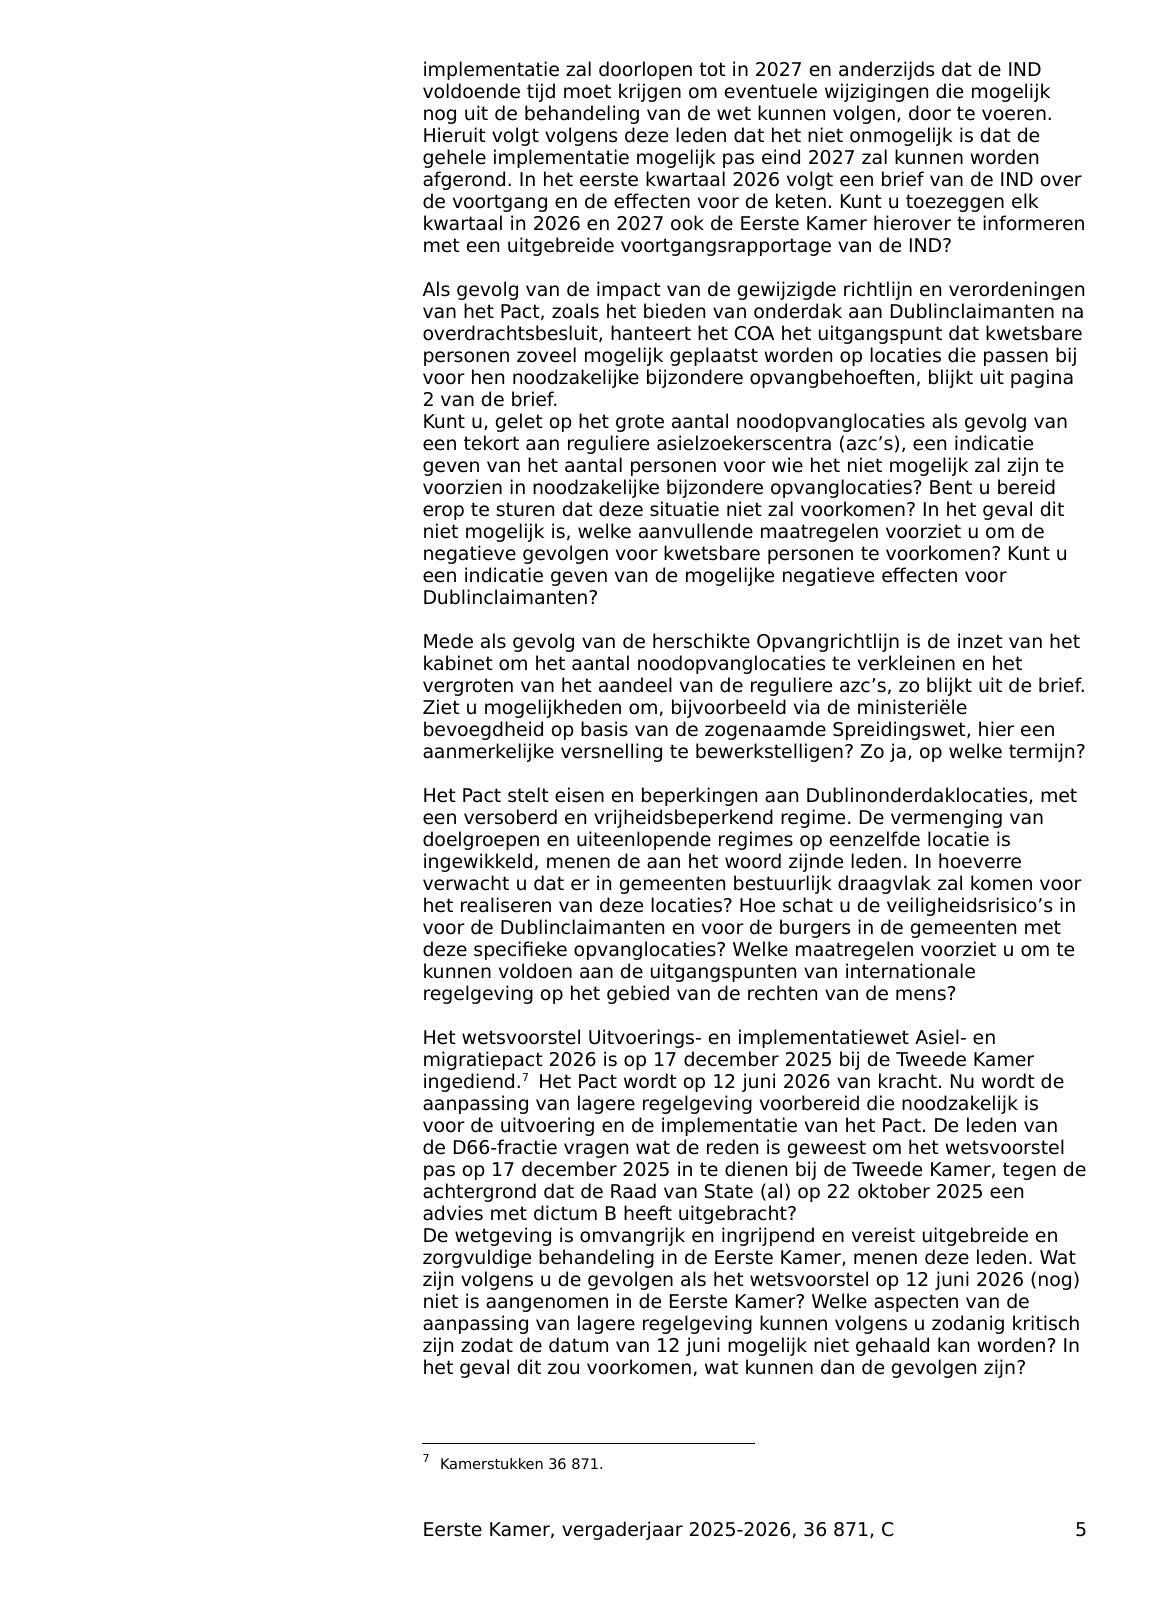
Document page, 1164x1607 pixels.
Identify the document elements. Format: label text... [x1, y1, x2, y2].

text De wetgeving is omvangrijk en ingrijpend en vereist uitgebreide en zorgvuldige behandeling in de Eerste Kamer, menen deze leden. Wat zijn volgens u de gevolgen als het wetsvoorstel op 12 juni 2026 (nog) niet is aangenomen in de Eerste Kamer? Welke aspecten van de aanpassing van lagere regelgeving kunnen volgens u zodanig kritisch zijn zodat de datum van 12 juni mogelijk niet gehaald kan worden? In het geval dit zou voorkomen, wat kunnen dan de gevolgen zijn? [422, 1225, 1087, 1379]
text Het Pact stelt eisen en beperkingen aan Dublinonderdaklocaties, met een versoberd en vrijheidsbeperkend regime. De vermenging van doelgroepen en uiteenlopende regimes op eenzelfde locatie is ingewikkeld, menen de aan het woord zijnde leden. In hoeverre verwacht u dat er in gemeenten bestuurlijk draagvlak zal komen voor het realiseren van deze locaties? Hoe schat u de veiligheidsrisico’s in voor de Dublinclaimanten en voor de burgers in de gemeenten met deze specifieke opvanglocaties? Welke maatregelen voorziet u om te kunnen voldoen aan de uitgangspunten van internationale regelgeving op het gebied van de rechten van de mens? [422, 785, 1087, 1005]
text Het wetsvoorstel Uitvoerings- en implementatiewet Asiel- en migratiepact 2026 is op 17 december 2025 bij de Tweede Kamer ingediend. Het Pact wordt op 12 juni 2026 van kracht. Nu wordt de aanpassing van lagere regelgeving voorbereid die noodzakelijk is voor de uitvoering en de implementatie van het Pact. De leden van de D66-fractie vragen wat de reden is geweest om het wetsvoorstel pas op 17 december 2025 in te dienen bij de Tweede Kamer, tegen de achtergrond dat de Raad van State (al) op 22 oktober 2025 een advies met dictum B heeft uitgebracht? [422, 1027, 1087, 1225]
text Mede als gevolg van de herschikte Opvangrichtlijn is de inzet van het kabinet om het aantal noodopvanglocaties te verkleinen en het vergroten van het aandeel van de reguliere azc’s, zo blijkt uit de brief. Ziet u mogelijkheden om, bijvoorbeeld via de ministeriële bevoegdheid op basis van de zogenaamde Spreidingswet, hier een aanmerkelijke versnelling te bewerkstelligen? Zo ja, op welke termijn? [422, 631, 1087, 763]
text Als gevolg van de impact van de gewijzigde richtlijn en verordeningen van het Pact, zoals het bieden van onderdak aan Dublinclaimanten na overdrachtsbesluit, hanteert het COA het uitgangspunt dat kwetsbare personen zoveel mogelijk geplaatst worden op locaties die passen bij voor hen noodzakelijke bijzondere opvangbehoeften, blijkt uit pagina 2 van de brief. [422, 279, 1087, 411]
text Kamerstukken 36 871. [422, 1452, 1087, 1474]
text implementatie zal doorlopen tot in 2027 en anderzijds dat de IND voldoende tijd moet krijgen om eventuele wijzigingen die mogelijk nog uit de behandeling van de wet kunnen volgen, door te voeren. Hieruit volgt volgens deze leden dat het niet onmogelijk is dat de gehele implementatie mogelijk pas eind 2027 zal kunnen worden afgerond. In het eerste kwartaal 2026 volgt een brief van de IND over de voortgang en de effecten voor de keten. Kunt u toezeggen elk kwartaal in 2026 en 2027 ook de Eerste Kamer hierover te informeren met een uitgebreide voortgangsrapportage van de IND? [422, 59, 1087, 257]
text Kunt u, gelet op het grote aantal noodopvanglocaties als gevolg van een tekort aan reguliere asielzoekerscentra (azc’s), een indicatie geven van het aantal personen voor wie het niet mogelijk zal zijn te voorzien in noodzakelijke bijzondere opvanglocaties? Bent u bereid erop te sturen dat deze situatie niet zal voorkomen? In het geval dit niet mogelijk is, welke aanvullende maatregelen voorziet u om de negatieve gevolgen voor kwetsbare personen te voorkomen? Kunt u een indicatie geven van de mogelijke negatieve effecten voor Dublinclaimanten? [422, 411, 1087, 609]
